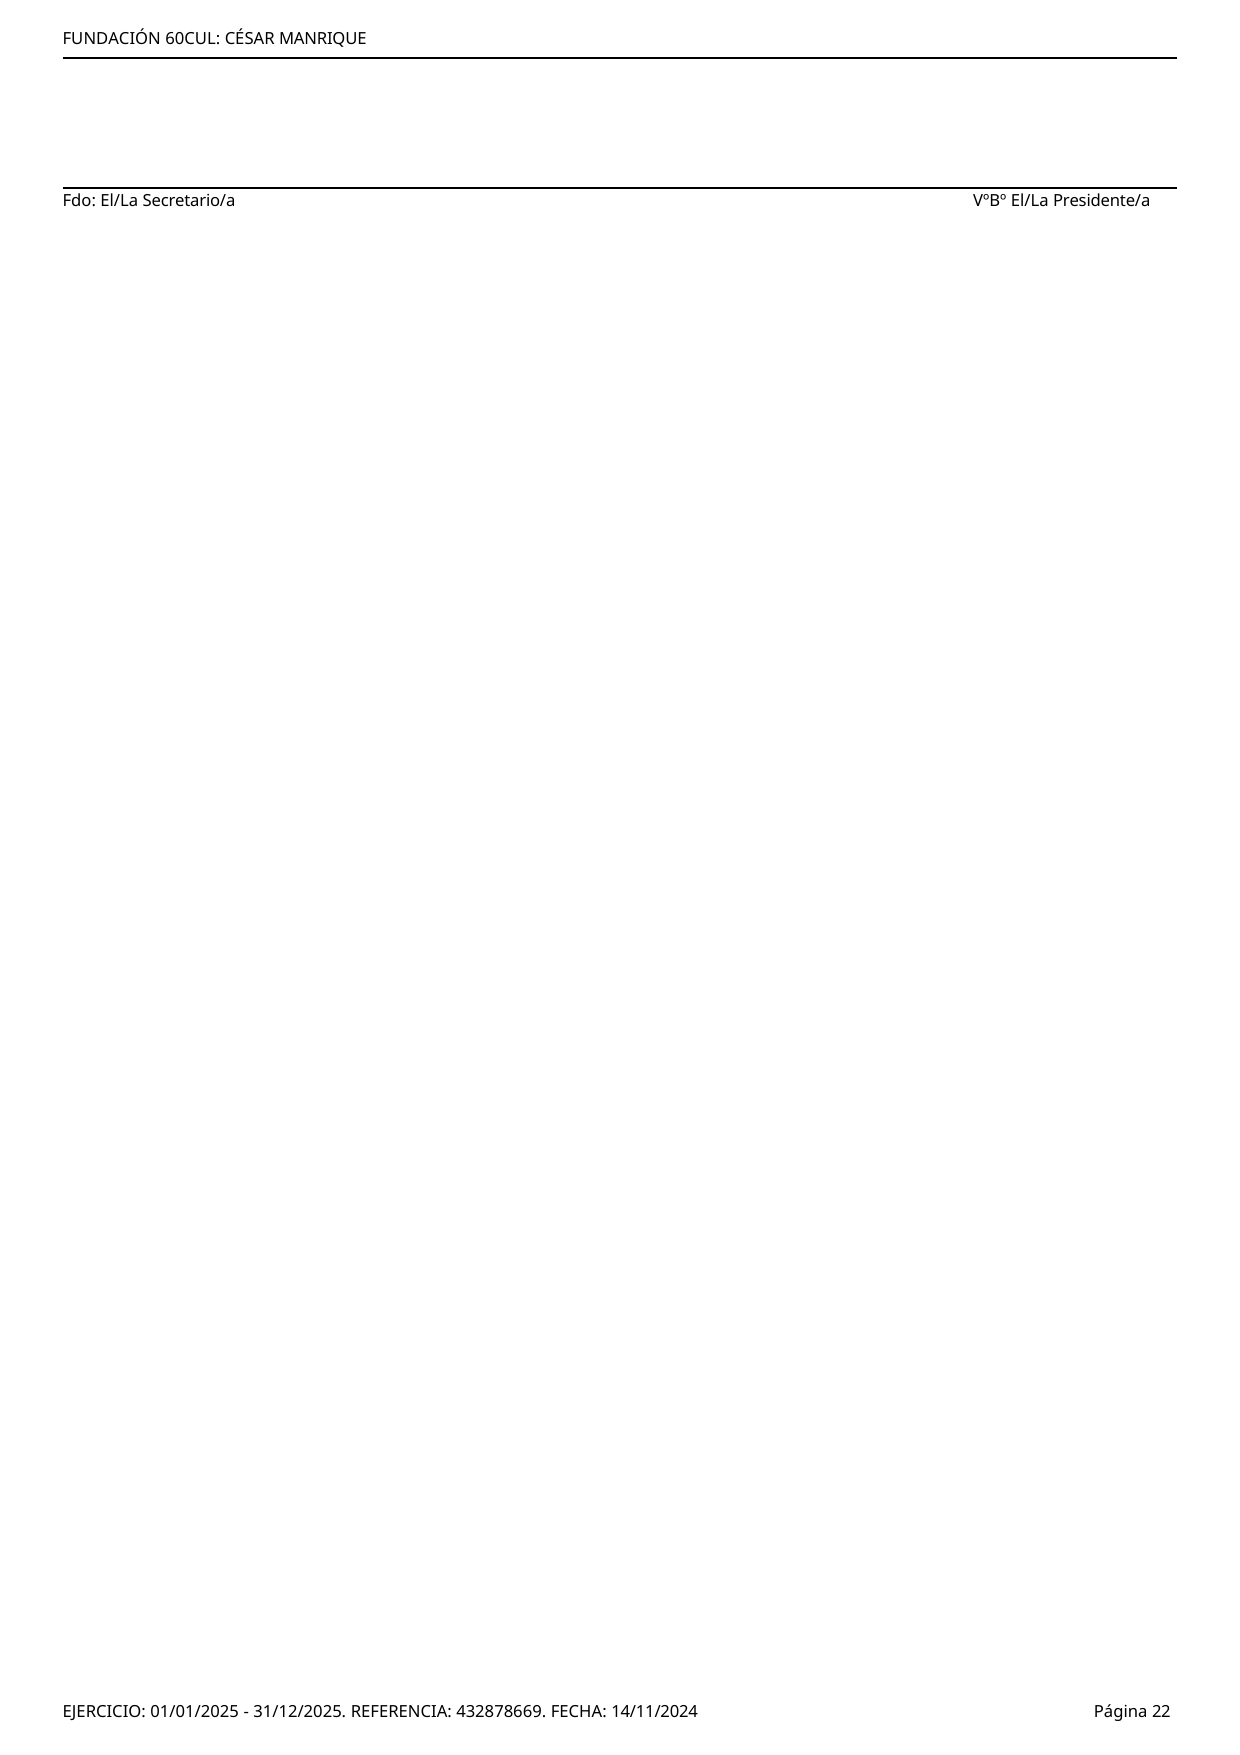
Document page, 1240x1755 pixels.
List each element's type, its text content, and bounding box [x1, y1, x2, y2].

text Fdo: El/La Secretario/a VºBº El/La Presidente/a [62, 183, 1181, 212]
